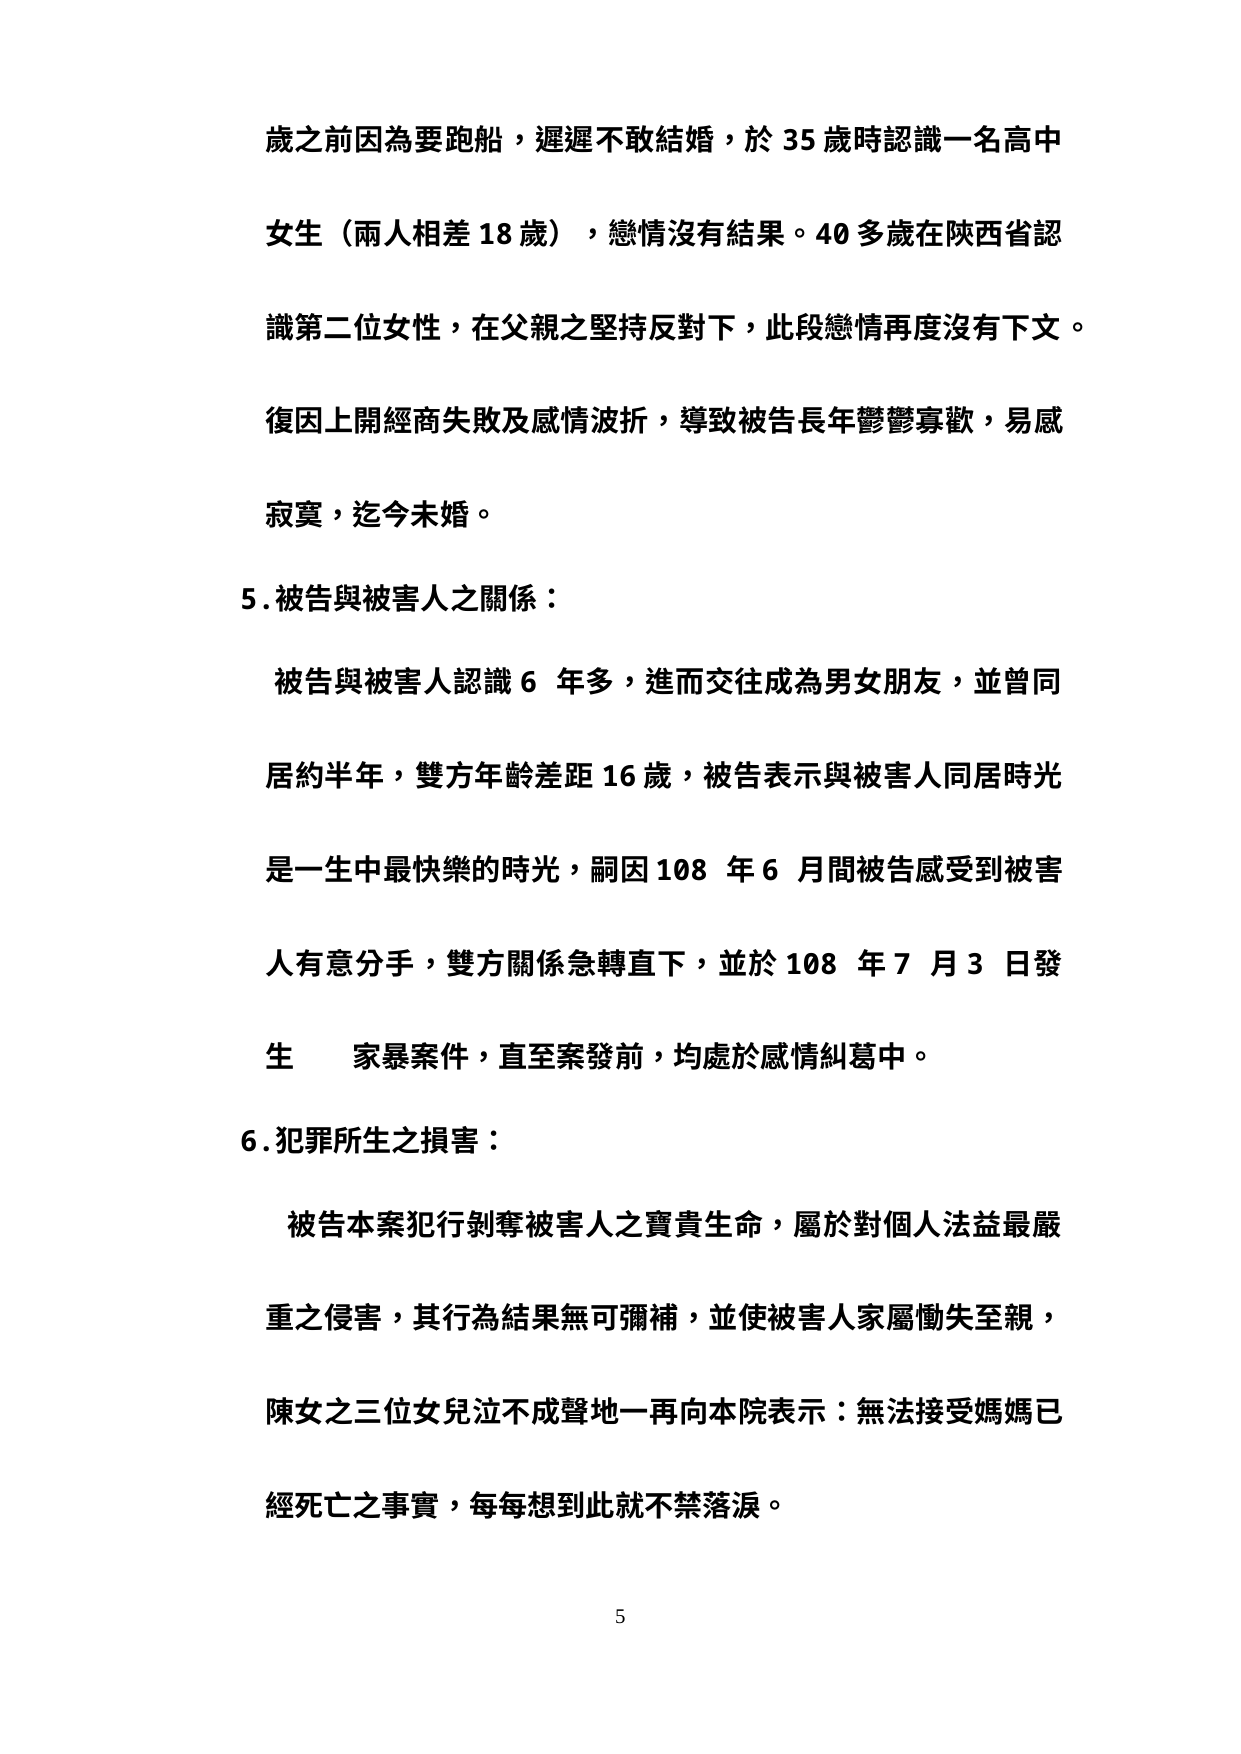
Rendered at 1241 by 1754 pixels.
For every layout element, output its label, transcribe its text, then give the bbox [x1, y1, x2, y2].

text 6.犯罪所生之損害： [205, 1097, 1063, 1160]
text 被告前無任何犯罪經法院判處罪刑之紀錄，有臺灣高等法院 被告前案紀錄表1 份附卷可參，素行尚可。又被告父母育有 八名子女，被告排行第三，父親是國小老師，管教嚴厲，母親則為家管，對子女十分關心，家庭氣氛良好。父母已過世多年，兄弟姐妹中已有3 名往生，被告在看守所期間，其妹曾前往探視。被告在就讀初中期間，因好玩而荒廢學業，但未曾遭校規處罰，教育程度為海軍士官班電信科畢業。畢業後，被告考上報務員特考。被告於25歲至35歲間，從事遠洋漁船報務員一職，斷斷續續出海工作，於62年間月薪約新臺幣5 萬元，因此份工作薪資較高，被告累積了一些財富。後續10多年被告沒有工作，轉為投資，但投資紛紛失利，嗣被告從事自由業及傳銷業，直至60多歲開始退休，現年71歲。被告自述35歲之前因為要跑船，遲遲不敢結婚，於35歲時認識一名高中女生（兩人相差18歲），戀情沒有結果。40多歲在陝西省認識第二位女性，在父親之堅持反對下，此段戀情再度沒有下文。復因上開經商失敗及感情波折，導致被告長年鬱鬱寡歡，易感寂寞，迄今未婚。 [177, 96, 1063, 534]
text 被告與被害人認識6 年多，進而交往成為男女朋友，並曾同 居約半年，雙方年齡差距16歲，被告表示與被害人同居時光 是一生中最快樂的時光，嗣因108 年6 月間被告感受到被害 人有意分手，雙方關係急轉直下，並於108 年7 月3 日發生 家暴案件，直至案發前，均處於感情糾葛中。 [177, 638, 1063, 1076]
text 5.被告與被害人之關係： [205, 555, 1063, 617]
text 被告本案犯行剝奪被害人之寶貴生命，屬於對個人法益最嚴重之侵害，其行為結果無可彌補，並使被害人家屬慟失至親，陳女之三位女兒泣不成聲地一再向本院表示：無法接受媽媽已經死亡之事實，每每想到此就不禁落淚。 [177, 1181, 1063, 1524]
